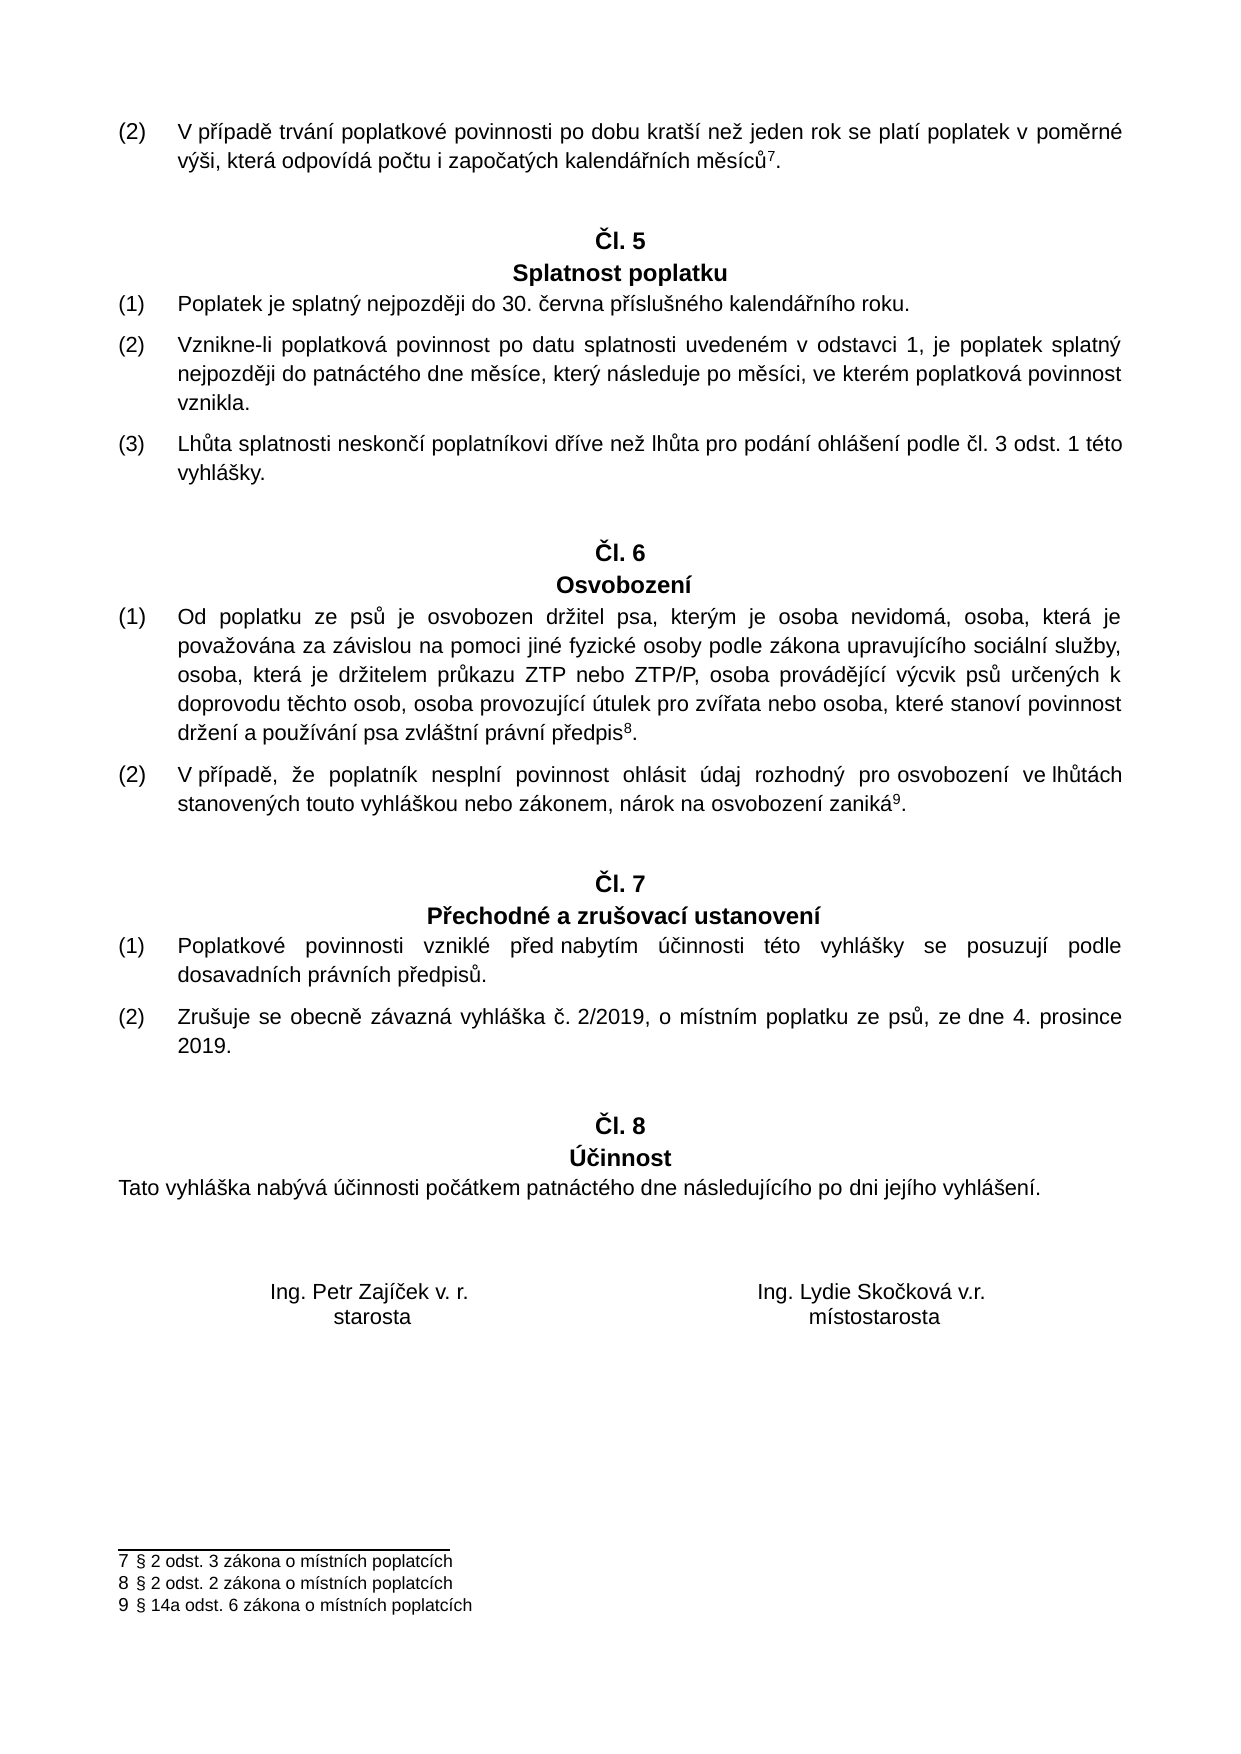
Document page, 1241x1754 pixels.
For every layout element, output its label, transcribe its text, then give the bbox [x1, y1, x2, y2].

list § 14a odst. 6 zákona o místních poplatcích [118, 1593, 1122, 1615]
list Vznikne-li poplatková povinnost po datu splatnosti uvedeném v odstavci 1, je poplatek splatný nejpozději do patnáctého dne měsíce, který následuje po měsíci, ve kterém poplatková povinnost vznikla. [118, 332, 1122, 415]
table_header Ing. Petr Zajíček v. r. starosta [118, 1217, 620, 1335]
subtitle Čl. 7 Přechodné a zrušovací ustanovení [118, 870, 1122, 929]
subtitle Čl. 8 Účinnost [118, 1112, 1122, 1171]
list Od poplatku ze psů je osvobozen držitel psa, kterým je osoba nevidomá, osoba, která je považována za závislou na pomoci jiné fyzické osoby podle zákona upravujícího sociální služby, osoba, která je držitelem průkazu ZTP nebo ZTP/P, osoba provádějící výcvik psů určených k doprovodu těchto osob, osoba provozující útulek pro zvířata nebo osoba, které stanoví povinnost držení a používání psa zvláštní právní předpis. [118, 603, 1122, 745]
list V případě trvání poplatkové povinnosti po dobu kratší než jeden rok se platí poplatek v poměrné výši, která odpovídá počtu i započatých kalendářních měsíců. [118, 118, 1122, 173]
list Zrušuje se obecně závazná vyhláška č. 2/2019, o místním poplatku ze psů, ze dne 4. prosince 2019. [118, 1004, 1122, 1058]
list § 2 odst. 3 zákona o místních poplatcích [118, 1550, 1122, 1572]
subtitle Čl. 6 Osvobození [118, 539, 1122, 598]
table_header Ing. Lydie Skočková v.r. místostarosta [620, 1217, 1122, 1335]
list V případě, že poplatník nesplní povinnost ohlásit údaj rozhodný pro osvobození ve lhůtách stanovených touto vyhláškou nebo zákonem, nárok na osvobození zaniká. [118, 761, 1122, 816]
table_cell [118, 1335, 620, 1453]
text Tato vyhláška nabývá účinnosti počátkem patnáctého dne následujícího po dni jejího vyhlášení. [118, 1175, 1122, 1200]
list Poplatkové povinnosti vzniklé před nabytím účinnosti této vyhlášky se posuzují podle dosavadních právních předpisů. [118, 933, 1122, 988]
table_cell [620, 1335, 1122, 1453]
subtitle Čl. 5 Splatnost poplatku [118, 227, 1122, 286]
list Lhůta splatnosti neskončí poplatníkovi dříve než lhůta pro podání ohlášení podle čl. 3 odst. 1 této vyhlášky. [118, 431, 1122, 486]
list § 2 odst. 2 zákona o místních poplatcích [118, 1572, 1122, 1593]
list Poplatek je splatný nejpozději do 30. června příslušného kalendářního roku. [118, 291, 1122, 316]
